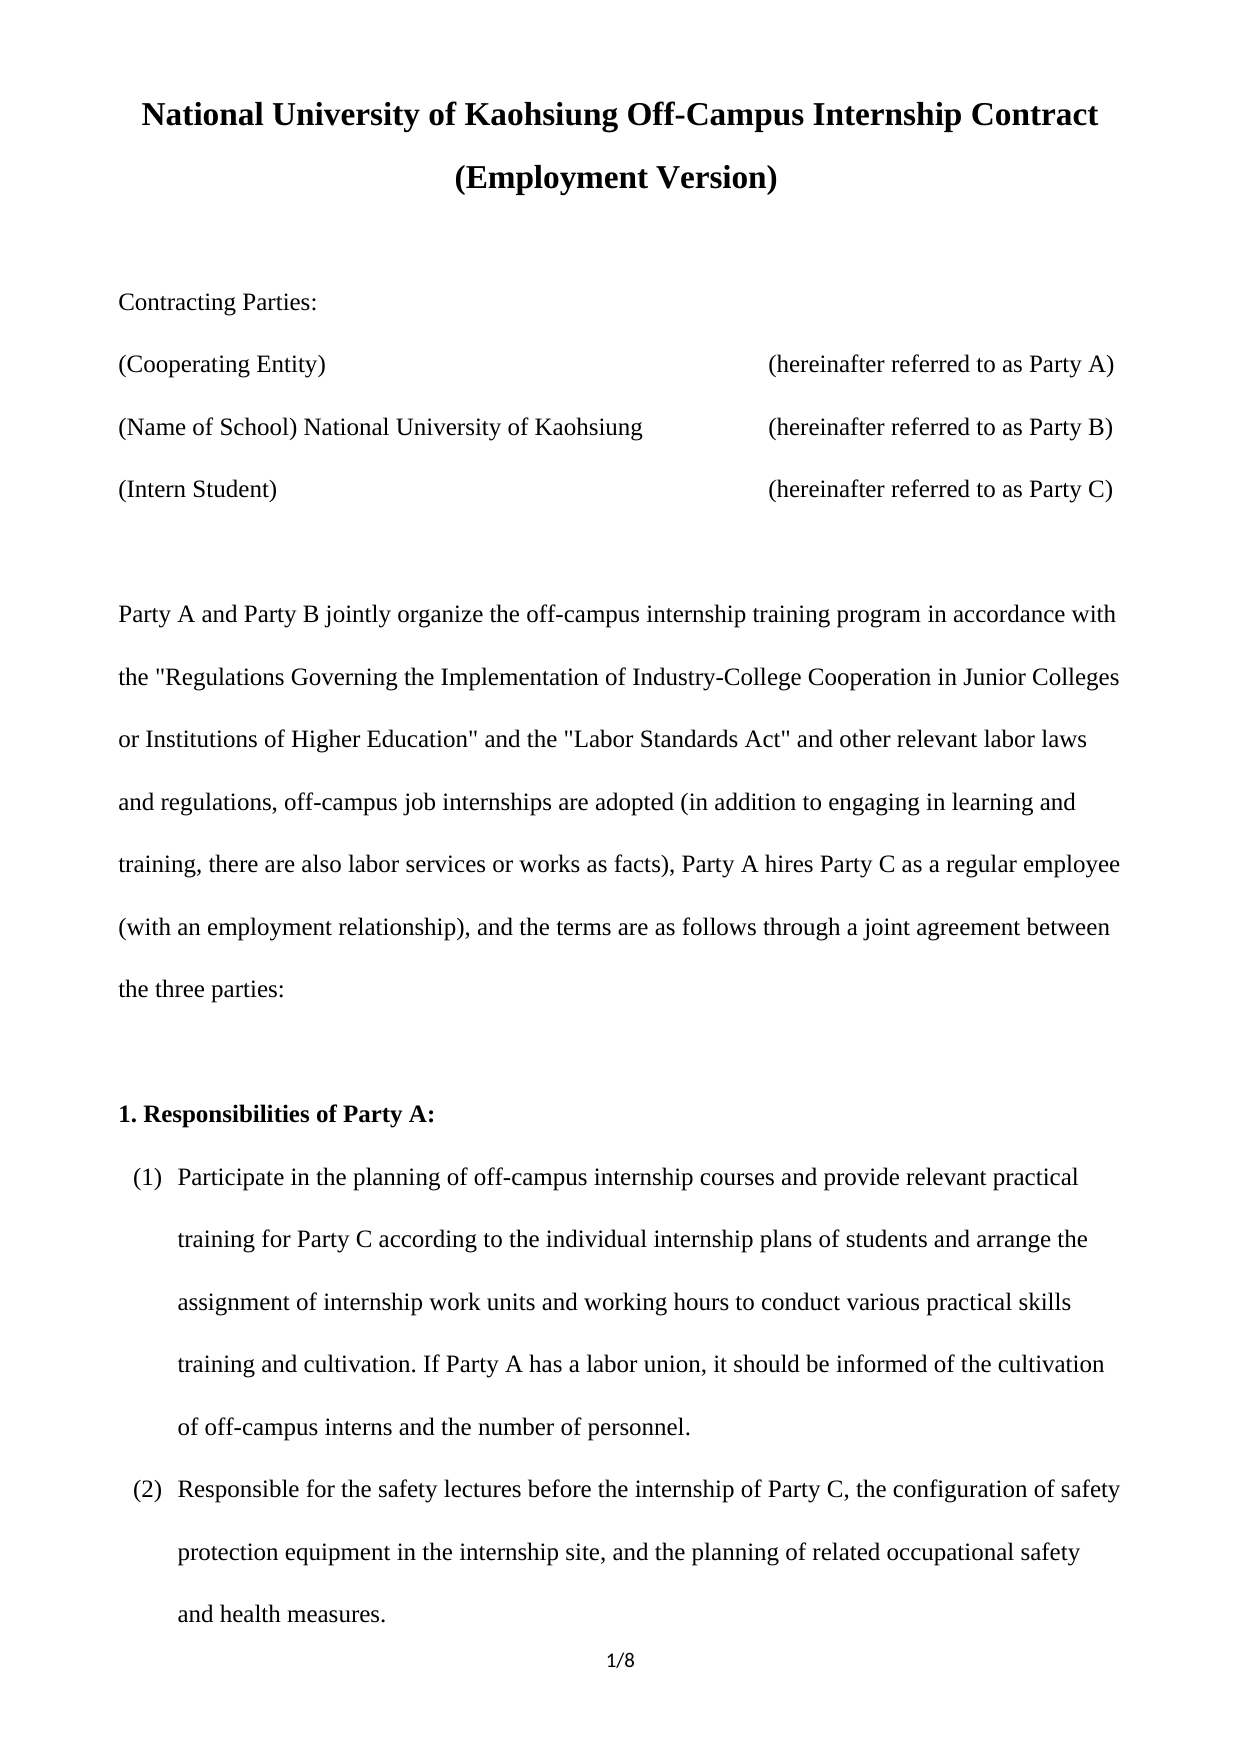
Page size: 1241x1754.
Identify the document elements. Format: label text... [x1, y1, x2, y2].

text Party A and Party B jointly organize the off-campus internship training program in accordance with the "Regulations Governing the Implementation of Industry-College Cooperation in Junior Colleges or Institutions of Higher Education" and the "Labor Standards Act" and other relevant labor laws and regulations, off-campus job internships are adopted (in addition to engaging in learning and training, there are also labor services or works as facts), Party A hires Party C as a regular employee (with an employment relationship), and the terms are as follows through a joint agreement between the three parties: [118, 572, 1122, 1009]
text (Intern Student) (hereinafter referred to as Party C) [118, 447, 1122, 509]
list Participate in the planning of off-campus internship courses and provide relevant practical training for Party C according to the individual internship plans of students and arrange the assignment of internship work units and working hours to conduct various practical skills training and cultivation. If Party A has a labor union, it should be informed of the cultivation of off-campus interns and the number of personnel. [133, 1134, 1122, 1447]
subtitle National University of Kaohsiung Off-Campus Internship Contract (Employment Version) [118, 72, 1122, 197]
list Responsible for the safety lectures before the internship of Party C, the configuration of safety protection equipment in the internship site, and the planning of related occupational safety and health measures. [133, 1447, 1122, 1634]
text (Name of School) National University of Kaohsiung (hereinafter referred to as Party B) [118, 384, 1122, 447]
text 1. Responsibilities of Party A: [118, 1072, 1122, 1134]
text Contracting Parties: (Cooperating Entity) (hereinafter referred to as Party A) [118, 259, 1122, 384]
